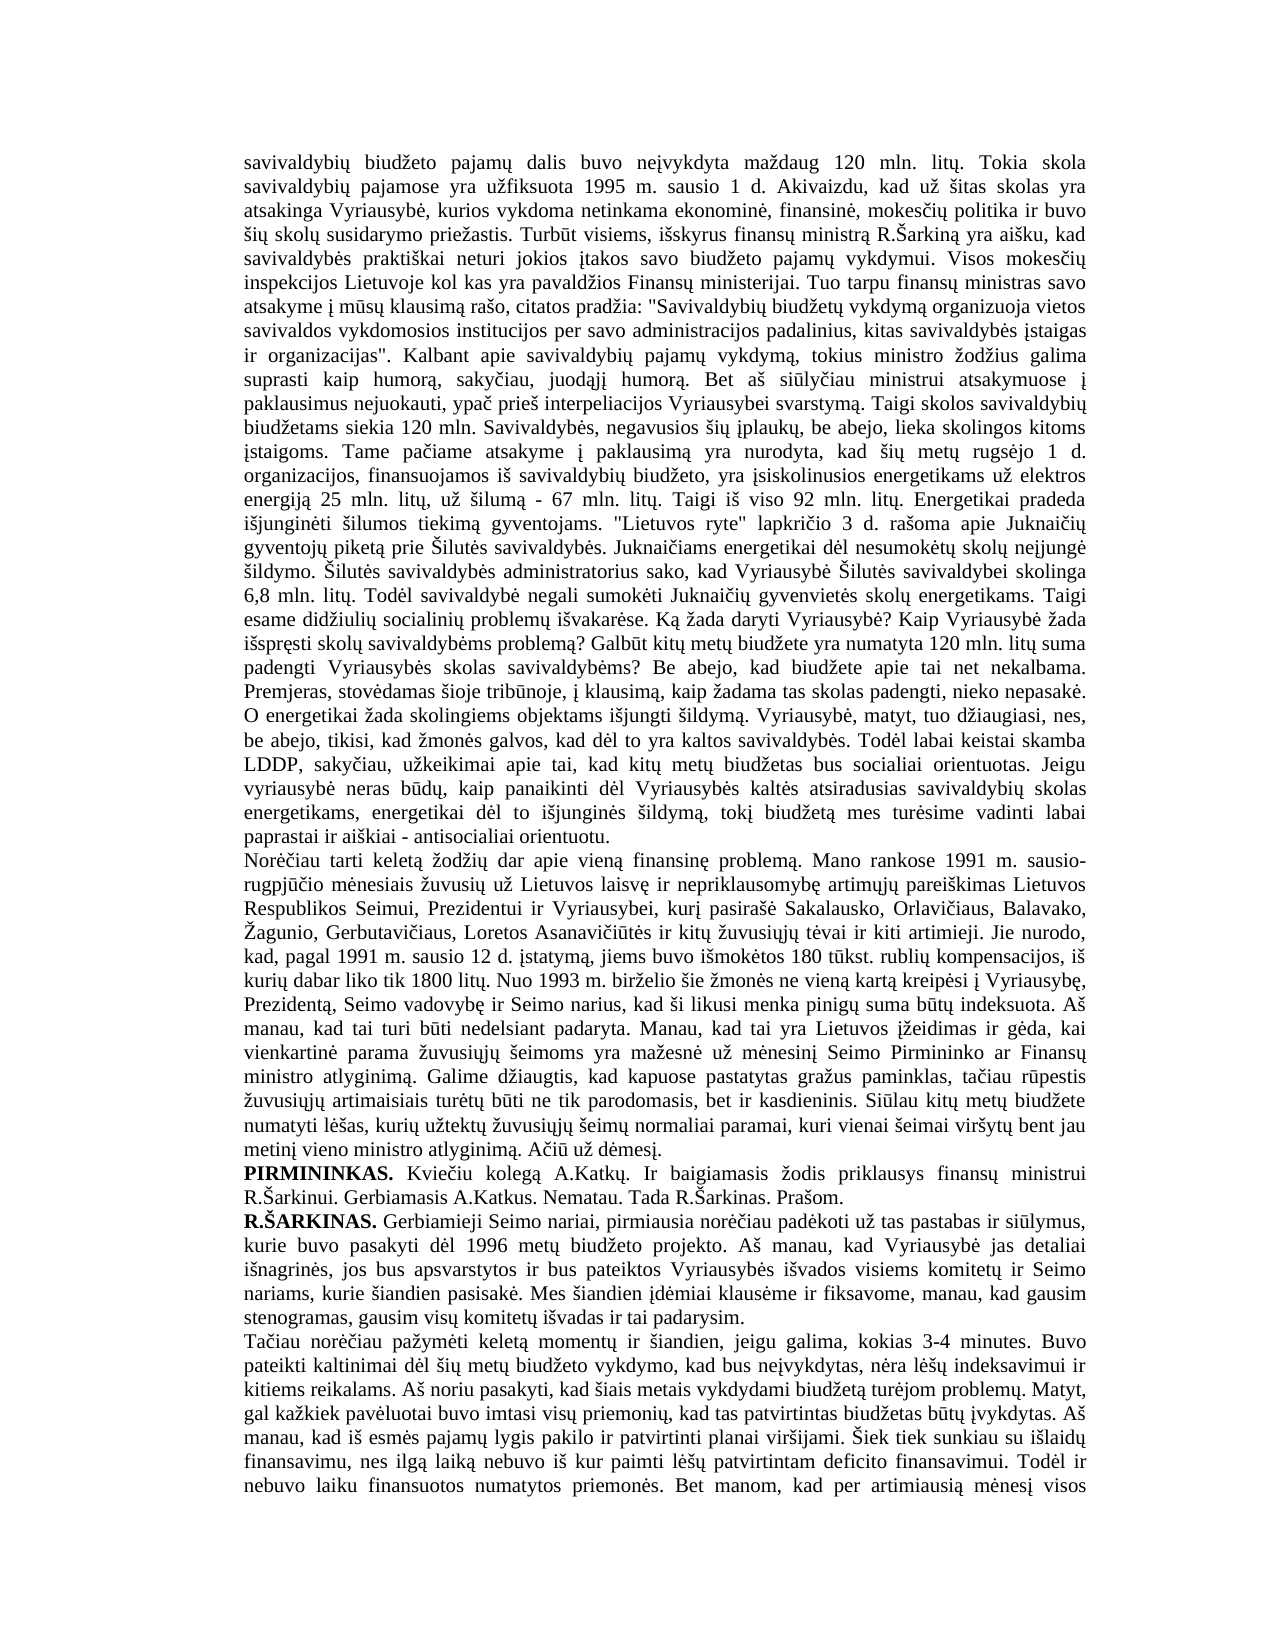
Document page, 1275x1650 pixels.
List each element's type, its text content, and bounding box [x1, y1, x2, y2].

text savivaldybių biudžeto pajamų dalis buvo neįvykdyta maždaug 120 mln. litų. Tokia skola savivaldybių pajamose yra užfiksuota 1995 m. sausio 1 d. Akivaizdu, kad už šitas skolas yra atsakinga Vyriausybė, kurios vykdoma netinkama ekonominė, finansinė, mokesčių politika ir buvo šių skolų susidarymo priežastis. Turbūt visiems, išskyrus finansų ministrą R.Šarkiną yra aišku, kad savivaldybės praktiškai neturi jokios įtakos savo biudžeto pajamų vykdymui. Visos mokesčių inspekcijos Lietuvoje kol kas yra pavaldžios Finansų ministerijai. Tuo tarpu finansų ministras savo atsakyme į mūsų klausimą rašo, citatos pradžia: "Savivaldybių biudžetų vykdymą organizuoja vietos savivaldos vykdomosios institucijos per savo administracijos padalinius, kitas savivaldybės įstaigas ir organizacijas". Kalbant apie savivaldybių pajamų vykdymą, tokius ministro žodžius galima suprasti kaip humorą, sakyčiau, juodąjį humorą. Bet aš siūlyčiau ministrui atsakymuose į paklausimus nejuokauti, ypač prieš interpeliacijos Vyriausybei svarstymą. Taigi skolos savivaldybių biudžetams siekia 120 mln. Savivaldybės, negavusios šių įplaukų, be abejo, lieka skolingos kitoms įstaigoms. Tame pačiame atsakyme į paklausimą yra nurodyta, kad šių metų rugsėjo 1 d. organizacijos, finansuojamos iš savivaldybių biudžeto, yra įsiskolinusios energetikams už elektros energiją 25 mln. litų, už šilumą - 67 mln. litų. Taigi iš viso 92 mln. litų. Energetikai pradeda išjunginėti šilumos tiekimą gyventojams. "Lietuvos ryte" lapkričio 3 d. rašoma apie Juknaičių gyventojų piketą prie Šilutės savivaldybės. Juknaičiams energetikai dėl nesumokėtų skolų neįjungė šildymo. Šilutės savivaldybės administratorius sako, kad Vyriausybė Šilutės savivaldybei skolinga 6,8 mln. litų. Todėl savivaldybė negali sumokėti Juknaičių gyvenvietės skolų energetikams. Taigi esame didžiulių socialinių problemų išvakarėse. Ką žada daryti Vyriausybė? Kaip Vyriausybė žada išspręsti skolų savivaldybėms problemą? Galbūt kitų metų biudžete yra numatyta 120 mln. litų suma padengti Vyriausybės skolas savivaldybėms? Be abejo, kad biudžete apie tai net nekalbama. Premjeras, stovėdamas šioje tribūnoje, į klausimą, kaip žadama tas skolas padengti, nieko nepasakė. O energetikai žada skolingiems objektams išjungti šildymą. Vyriausybė, matyt, tuo džiaugiasi, nes, be abejo, tikisi, kad žmonės galvos, kad dėl to yra kaltos savivaldybės. Todėl labai keistai skamba LDDP, sakyčiau, užkeikimai apie tai, kad kitų metų biudžetas bus socialiai orientuotas. Jeigu vyriausybė neras būdų, kaip panaikinti dėl Vyriausybės kaltės atsiradusias savivaldybių skolas energetikams, energetikai dėl to išjunginės šildymą, tokį biudžetą mes turėsime vadinti labai paprastai ir aiškiai - antisocialiai orientuotu. [244, 150, 1087, 848]
text Tačiau norėčiau pažymėti keletą momentų ir šiandien, jeigu galima, kokias 3-4 minutes. Buvo pateikti kaltinimai dėl šių metų biudžeto vykdymo, kad bus neįvykdytas, nėra lėšų indeksavimui ir kitiems reikalams. Aš noriu pasakyti, kad šiais metais vykdydami biudžetą turėjom problemų. Matyt, gal kažkiek pavėluotai buvo imtasi visų priemonių, kad tas patvirtintas biudžetas būtų įvykdytas. Aš manau, kad iš esmės pajamų lygis pakilo ir patvirtinti planai viršijami. Šiek tiek sunkiau su išlaidų finansavimu, nes ilgą laiką nebuvo iš kur paimti lėšų patvirtintam deficito finansavimui. Todėl ir nebuvo laiku finansuotos numatytos priemonės. Bet manom, kad per artimiausią mėnesį visos [244, 1329, 1087, 1497]
text PIRMININKAS. Kviečiu kolegą A.Katkų. Ir baigiamasis žodis priklausys finansų ministrui R.Šarkinui. Gerbiamasis A.Katkus. Nematau. Tada R.Šarkinas. Prašom. [244, 1161, 1087, 1209]
text Norėčiau tarti keletą žodžių dar apie vieną finansinę problemą. Mano rankose 1991 m. sausio-rugpjūčio mėnesiais žuvusių už Lietuvos laisvę ir nepriklausomybę artimųjų pareiškimas Lietuvos Respublikos Seimui, Prezidentui ir Vyriausybei, kurį pasirašė Sakalausko, Orlavičiaus, Balavako, Žagunio, Gerbutavičiaus, Loretos Asanavičiūtės ir kitų žuvusiųjų tėvai ir kiti artimieji. Jie nurodo, kad, pagal 1991 m. sausio 12 d. įstatymą, jiems buvo išmokėtos 180 tūkst. rublių kompensacijos, iš kurių dabar liko tik 1800 litų. Nuo 1993 m. birželio šie žmonės ne vieną kartą kreipėsi į Vyriausybę, Prezidentą, Seimo vadovybę ir Seimo narius, kad ši likusi menka pinigų suma būtų indeksuota. Aš manau, kad tai turi būti nedelsiant padaryta. Manau, kad tai yra Lietuvos įžeidimas ir gėda, kai vienkartinė parama žuvusiųjų šeimoms yra mažesnė už mėnesinį Seimo Pirmininko ar Finansų ministro atlyginimą. Galime džiaugtis, kad kapuose pastatytas gražus paminklas, tačiau rūpestis žuvusiųjų artimaisiais turėtų būti ne tik parodomasis, bet ir kasdieninis. Siūlau kitų metų biudžete numatyti lėšas, kurių užtektų žuvusiųjų šeimų normaliai paramai, kuri vienai šeimai viršytų bent jau metinį vieno ministro atlyginimą. Ačiū už dėmesį. [244, 848, 1087, 1161]
text R.ŠARKINAS. Gerbiamieji Seimo nariai, pirmiausia norėčiau padėkoti už tas pastabas ir siūlymus, kurie buvo pasakyti dėl 1996 metų biudžeto projekto. Aš manau, kad Vyriausybė jas detaliai išnagrinės, jos bus apsvarstytos ir bus pateiktos Vyriausybės išvados visiems komitetų ir Seimo nariams, kurie šiandien pasisakė. Mes šiandien įdėmiai klausėme ir fiksavome, manau, kad gausim stenogramas, gausim visų komitetų išvadas ir tai padarysim. [244, 1209, 1087, 1329]
